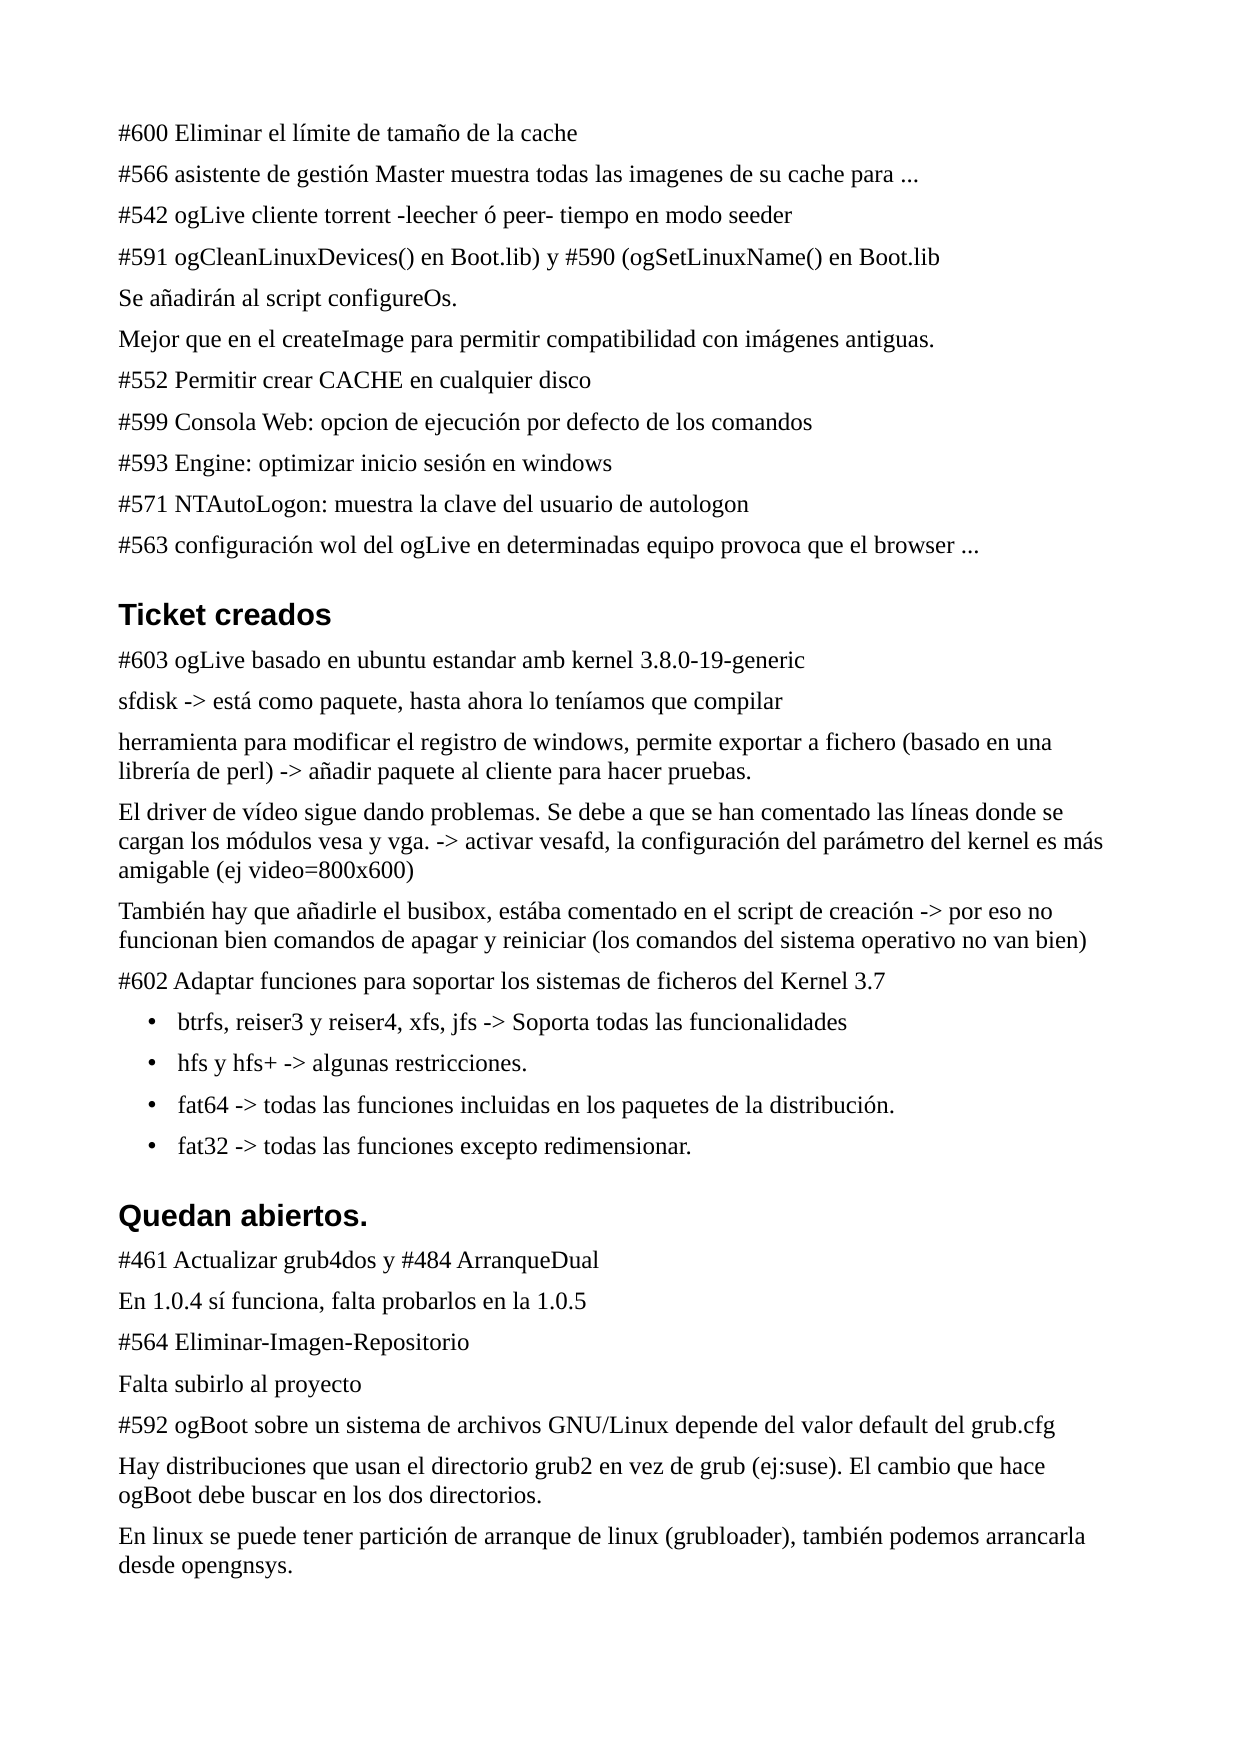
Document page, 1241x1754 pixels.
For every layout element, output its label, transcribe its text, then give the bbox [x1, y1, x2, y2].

text #591 ogCleanLinuxDevices() en Boot.lib) y #590 (ogSetLinuxName() en Boot.lib [118, 242, 1122, 271]
list fat32 -> todas las funciones excepto redimensionar. [148, 1131, 1122, 1160]
list btrfs, reiser3 y reiser4, xfs, jfs -> Soporta todas las funcionalidades [148, 1007, 1122, 1036]
text #566 asistente de gestión Master muestra todas las imagenes de su cache para ... [118, 159, 1122, 188]
text #571 NTAutoLogon: muestra la clave del usuario de autologon [118, 489, 1122, 518]
list fat64 -> todas las funciones incluidas en los paquetes de la distribución. [148, 1090, 1122, 1118]
text #592 ogBoot sobre un sistema de archivos GNU/Linux depende del valor default del grub.cfg [118, 1410, 1122, 1439]
text #593 Engine: optimizar inicio sesión en windows [118, 448, 1122, 477]
text Falta subirlo al proyecto [118, 1369, 1122, 1397]
text #600 Eliminar el límite de tamaño de la cache [118, 118, 1122, 147]
text En linux se puede tener partición de arranque de linux (grubloader), también podemos arrancarla desde opengnsys. [118, 1521, 1122, 1579]
text En 1.0.4 sí funciona, falta probarlos en la 1.0.5 [118, 1286, 1122, 1315]
text #602 Adaptar funciones para soportar los sistemas de ficheros del Kernel 3.7 [118, 966, 1122, 995]
text #564 Eliminar-Imagen-Repositorio [118, 1327, 1122, 1356]
text Mejor que en el createImage para permitir compatibilidad con imágenes antiguas. [118, 324, 1122, 353]
text El driver de vídeo sigue dando problemas. Se debe a que se han comentado las líneas donde se cargan los módulos vesa y vga. -> activar vesafd, la configuración del parámetro del kernel es más amigable (ej video=800x600) [118, 797, 1122, 883]
text #461 Actualizar grub4dos y #484 ArranqueDual [118, 1245, 1122, 1274]
subtitle Quedan abiertos. [118, 1197, 1122, 1232]
text #552 Permitir crear CACHE en cualquier disco [118, 366, 1122, 394]
subtitle Ticket creados [118, 597, 1122, 632]
text #603 ogLive basado en ubuntu estandar amb kernel 3.8.0-19-generic [118, 645, 1122, 673]
text #542 ogLive cliente torrent -leecher ó peer- tiempo en modo seeder [118, 201, 1122, 229]
text herramienta para modificar el registro de windows, permite exportar a fichero (basado en una librería de perl) -> añadir paquete al cliente para hacer pruebas. [118, 727, 1122, 785]
text #563 configuración wol del ogLive en determinadas equipo provoca que el browser ... [118, 531, 1122, 559]
text Hay distribuciones que usan el directorio grub2 en vez de grub (ej:suse). El cambio que hace ogBoot debe buscar en los dos directorios. [118, 1451, 1122, 1509]
text sfdisk -> está como paquete, hasta ahora lo teníamos que compilar [118, 686, 1122, 715]
text Se añadirán al script configureOs. [118, 283, 1122, 312]
text #599 Consola Web: opcion de ejecución por defecto de los comandos [118, 407, 1122, 436]
text También hay que añadirle el busibox, estába comentado en el script de creación -> por eso no funcionan bien comandos de apagar y reiniciar (los comandos del sistema operativo no van bien) [118, 896, 1122, 953]
list hfs y hfs+ -> algunas restricciones. [148, 1048, 1122, 1077]
